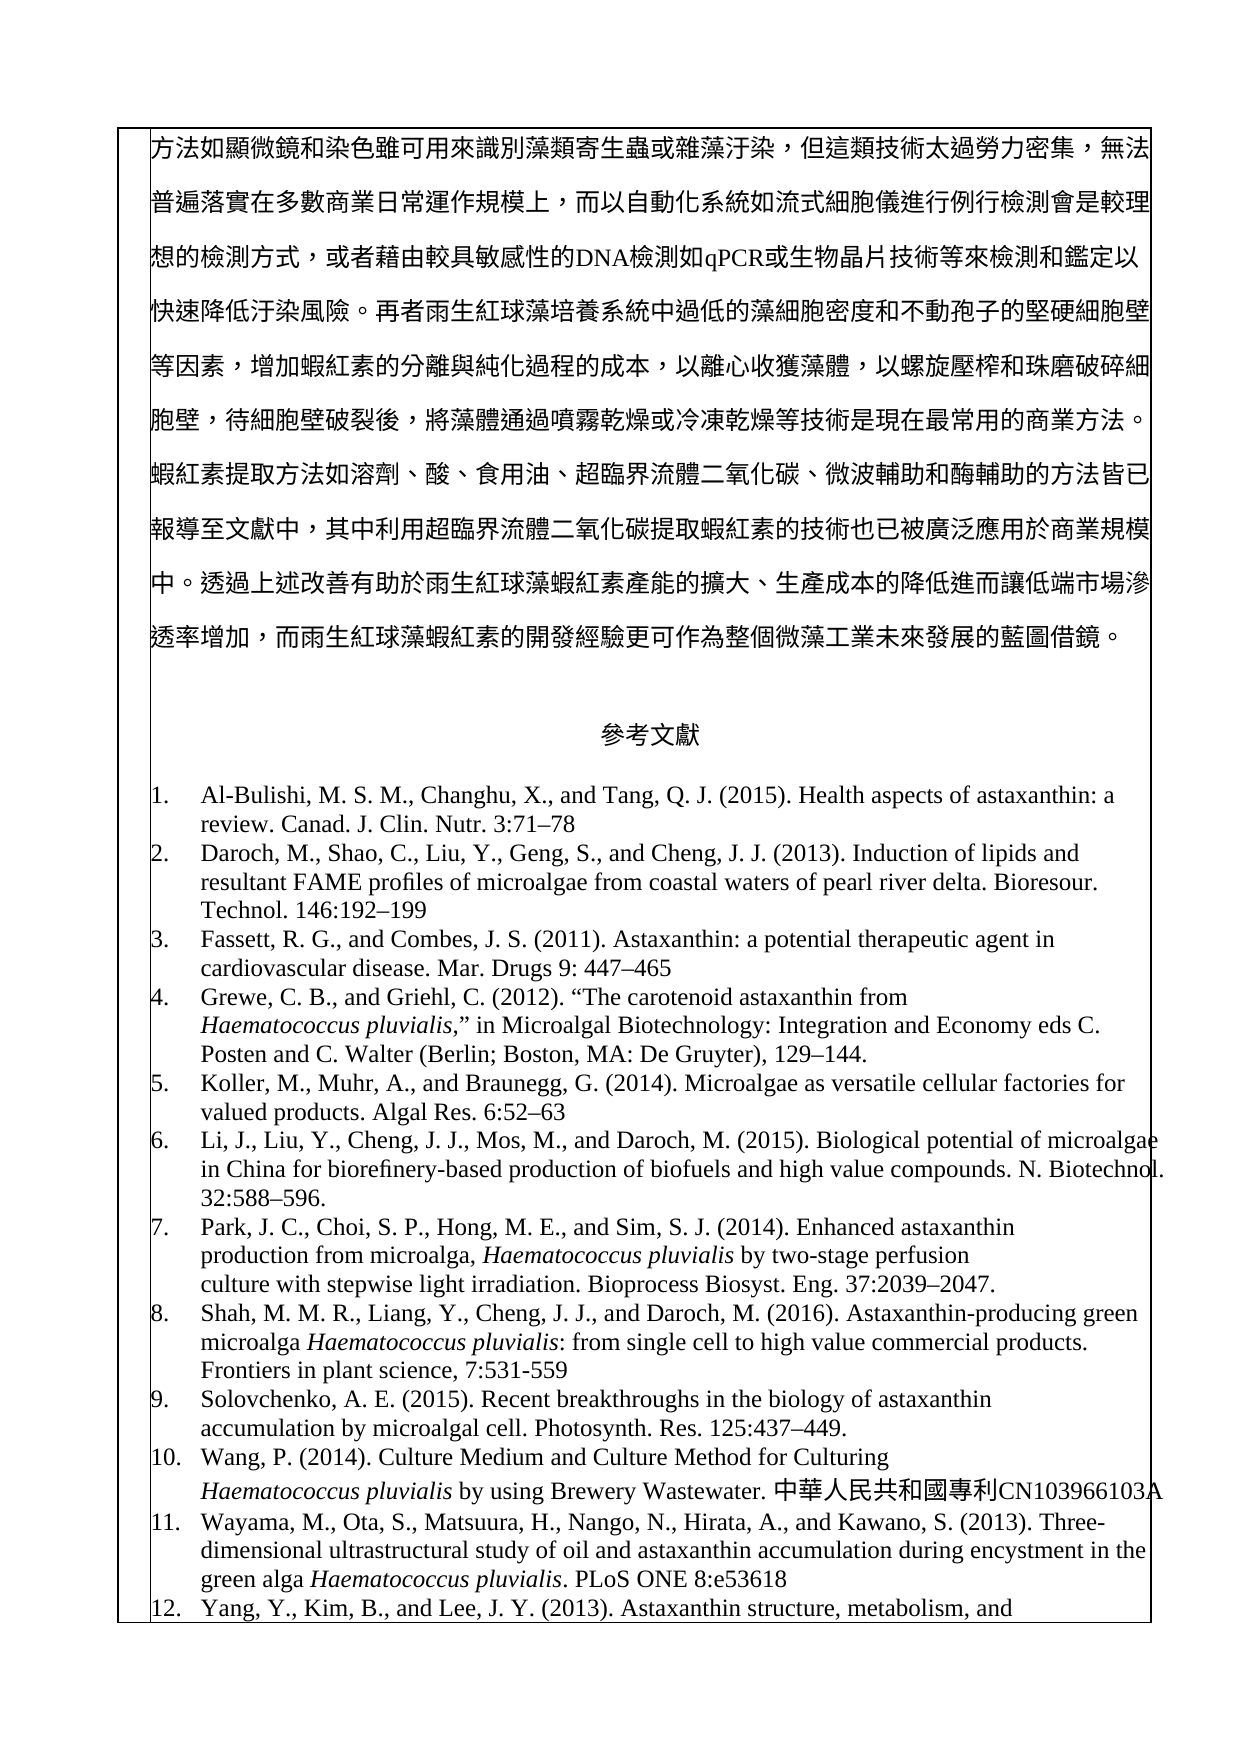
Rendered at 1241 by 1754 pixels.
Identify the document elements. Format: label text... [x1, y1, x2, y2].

table_cell [119, 129, 150, 1622]
table_cell 雨生紅球藻(H. pluvialis)歸屬於綠藻門(Chlorophata)、綠藻綱(Chlorophyceae)、團藻目(Volvocales)、紅球藻科(Haematococcaccae)、紅球藻屬(Haematococcus)，為一淡水單細胞綠藻。其生活史包含四種細胞型態：大孢子、小孢子、不定孢子與不動孢子，在適宜環境下，其藻體多數會呈現球狀細胞(即是大孢子與小孢子)，具有兩根鞭毛，也稱為游動孢子，藻體內含有杯狀色素體與多個澱粉核。當遭遇環境壓力時(如強光、高鹽或營養缺失等)，其會失去鞭毛轉成為不具遊動性的不定孢子，而後細胞壁變得堅硬厚實並逐漸累積蝦紅素以成為不動孢子。雨生紅球藻的繁衍主要以無性生殖為主，有性繁衍較為少見。含鞭毛的游動孢子為具有繁衍力的細胞，其能夠分裂成多個小細胞(2-32個)，當環境轉換至適合生長時其不動孢子會轉變成遊動孢子以開始另一新的營養生長週期(圖一) (Wayama et al., 2013)。以遊動孢子進行無性繁殖是雨生紅球藻最適合的方法，然而從不動孢子再轉變到游動孢子，卻是個艱難漫長的進程。基於此藻種生物學特性，藻種大量培養的優勢方法就是培養前期以優化藻體增殖的培養條件，快速增加培養液中的藻細胞密度，待藻體密度成長到飽和後，再提供環境壓力(如增加光照、添加鹽度等)，促使藻細胞蓄積蝦紅素，此乃目前商業常用的兩階段培養策略。 依雨生紅球藻生活史將其分成綠色培養與紅色培養兩階段，藻體在這兩階段的生物成分組成含量也有所差異不同。培養階段為較適宜藻體生長的階段，此時藻體富含蛋白質，其量占藻體的29-45%；但於紅色培養階段僅為17-25%。於綠色培養階段中醣類含量較低，僅為15-17%，為紅色培養階段的一半左右(紅色培養階段為36-40%)。於綠色培養階段中，其藻體類胡蘿蔔素含量偏低為0.5%，其中多為葉黃素(佔56.3%)；而紅色培養階段中，藻體類胡蘿蔔素含量較高為2-5%，其中含量最高為蝦紅素(佔81.2%)。於綠色培養階段中其油脂含量為20-25%，以中性脂肪為主；而在紅色培養階段中其油脂量較高為32-37%，但仍以中性脂肪為主(表一) (Grewe and Griehl, 2012)。綜合以上結果得知蝦紅素與油脂的累積趨勢相似，皆於紅色培養階段較高，此藻種特性可做為生物精煉策略的規劃依據。 蝦紅素為一類胡蘿蔔素的脂溶性分子，屬於萜烯類不飽和化合物，於部分的微藻、植物、細菌或酵母菌皆可自行合成此紅色色素。此色素可維持細胞形態使其不受到外在環境惡化影響，且具強抗氧化特性，可中和體內過多的自由基以防止脂質、膽固醇、細胞膜以及細胞與組織間的氧化損害，蝦紅素的抗氧化活性為維他命C的65倍，為β-胡蘿蔔素的54倍，為角黃素(canthaxanthin)、玉米黃素(zeaxanthin)、葉黃素等的10倍(Koller et al., 2014)。近年來已有動物試驗結果指出其抗氧化與抗發炎的功效，於動物心血管中可降低體內氧化壓力以提高心血管壁的自我防護，降低其硬化機率(Fassett, 2011)。蝦紅素也被證實具有癌症預防的效果，可提高免疫球蛋白的產生，加上易通過血腦屏障的特質，可應用於治療神經性疾病如阿爾茨海默症等和防止眼睛水晶體老化，15年以上的研究統計發現雨生紅球藻的蝦紅素膳食補充劑已被證明對人類健康安全並無不良副作用，且每天攝取3.8至7.6 mg的天然蝦紅素具有潛在健康好處(Yang et al., 2013)。因為蝦紅素能改善水產品與禽蛋的色澤以滿足消費者的需求，目前鮭鱒魚類、甲殼類、家禽的飼料中已廣泛添加蝦紅素，讓其皮膚、肉質與蛋顯現鮮明的色澤，以提升商品價值；另外，蝦紅素的無毒害特性，不會造成環境污染，被視為是一種綠色添加劑，極具市場前景。目前蝦紅素已應用在多種領域產品中，如醫療保健品、化妝品、食品和飼料養殖領域。蝦紅素依來源可分為天然萃取和人工合成兩種，天然來源可提取自蝦殼或微藻，但蝦殼來源不穩定，常供不應求，雨生紅球藻被視為天然蝦紅素來源的最佳藻種，其於藻體可累積高達5%乾重(Wayama et al., 2013)。合成的蝦紅素是三種結構式的混合物(其比例為左旋占25%，右旋占25%，內消旋50%左右)，而雨生紅球藻的蝦紅素100%是左旋結構，具有最強的生物活性，因此合成蝦紅素的抗氧化活性只有天然蝦紅素的四分之一；且利用化學手段合成之蝦紅素難免有些化學物質的介入與殘留，大大降低其安全性，在現今提倡自然為尚的市場中，雨生紅球藻中的蝦紅素被視為高端市場的最佳選擇(Al-Bulishi et al., 2015)。 利用微藻產生能源的想法起源於西元1970年美國的藻類生質柴油計畫，近年來微藻被認為是第三代能源生產的原料。目前將利用微藻所產生的生物燃料稱為第三代能源以區分第一代能源(材料為糧食作物)與第二代能源(材料為非糧食作物)。微藻具備生長速度快、二氧化碳利用率高、可高密度培養、所需土地面積較小且可海水養殖、利用煙道氣與廢水等汙染源、受病菌污染機率較小等大量培養的優點，加上其細胞結構簡單與缺乏細胞分化，在遺傳工程操作上比植物細胞更簡易，與植物具相似的醣化後轉譯修飾機制以利真核基因的表現等的人工操縱優勢(Yen et al., 2013)。儘管近年微藻領域的研發進展顯著，但想用培養微藻進而量產生物燃料的目的卻不太可能實施，除非藻類培養、藻體脫水和藻體收穫等相關流程有耗能低的重大突破技術問世促使其成本降低(Li et al., 2015)。或許換個方向思考，微藻本身也具有多種高價活性物質(如多元不飽和脂肪酸或色素)，為了平衡微藻培養和後續分離萃取技術的高成本，利用生物精煉策略在一微藻系統內產出多重產物，以最低的成本獲得最大利益。而雨生紅球藻似乎適用於開發此微藻專用的生物精煉策略，其原因為它滿足了微藻生物精煉的第一個要件須具備“高價值的產品”(Li et al., 2015)。首先，眾所熟知雨生紅球藻為一蝦紅素的生產者，其蝦紅素可賣到2,500~15,000美元/kg (視純度而異)，而此高價產品可彌補昂貴的藻體培養系統與後續萃取流程的成本。其次在營養飢餓條件誘導下，藻體可同時進行蝦紅素和與三酸甘油脂的累積，這兩個生物生合成途徑於空間和時間是密切相關並具有重疊性，蝦紅素須累積於脂質體內，而三酸甘油脂對蝦紅素提供其保護功能，以上藻種特徵讓此生物精煉可自單一藻類原料同時獲得高價值的產品(蝦紅素)和生物燃料原料(三酸甘油脂) (Solovchenko, 2015)。在傳統的微藻培養策略中飢餓誘導所提高的脂質積累被認為是此生物燃料生產商業化的重大挑戰，因為飢餓誘導促使藻體增長率降低，進而導致總油脂生產率顯著下降(Daroch et al., 2013b)，然而在高價產品蝦紅素的伴隨產出將可彌補這種延遲所花的成本負擔。雨生紅球藻的生物精煉策略如圖二，此藻為可自營/異營/混營培養的藻種，可利用二氧化碳，碳酸鹽和碳水化合物作為碳源的能力，這特性促使其也可使用各種廢氣或廢水進行藻體培養以減少藻體培養的成本(Wu et al., 2013)。自營、異營和混養培養模式皆需要能量和營養素，而這兩者都可從厭氧消化過程中做一定程度的回收再利用。取決於培養模式不同所利用的碳源亦有所不同，自營培養所需的二氧化碳可以從能源生產中厭氧消化階段回收。異養培養僅需少量碳源，可嘗試從替代來源來供應，如各種廢氣或廢水(Wang, 2014)，而混營培養可取其優勢利用這兩種碳源。這整合的生物精煉過程經過刺激萃取生物活性產品(蝦紅素)和生物燃料產品(三酸甘油脂)後，由殘餘生物質所組成的藻餅還可作為厭氧消化的沼氣生產原料以妥善利用所剩餘的能量(Shah et al., 2016)。 現今商業化生產的天然蝦紅素，對低端市場而言仍屬太昂貴。多年研究已對雨生紅球藻於各種培養參數如生長培養基成分、光照、pH值或溫度等進行優化測試，以實現兼具高生物產量和蝦紅素產量。但這些經優化後的培養參數卻對生物量的生產和蝦紅素的積累有不同效果，皆與雨生紅球藻的生命週期息息相關，不容易克服這些條件的先天限制。期許從培養效率與成本、汙染控制和蝦紅素的分離純化等關鍵領域著手改進或開發出新穎技術。首先培養系統上有鑑於雨生紅球藻的複雜生命週期，其重點是如何在綠色培養階段將藻細胞密度最大化，接著促使紅色培養階段的蝦紅素蓄積最大化，近期技術發展如貼附培養(attached cultivation)和兩階段灌注培養(perfusion culture)系統具有提升藻體生物量和蝦紅素生產力、耗水量更低與污染風險更小等好處，這些改善可降低蝦紅素的生產成本(Park et al., 2014; Zhang et al., 2014)。另外，利用補充碳源和採用兩階段異營-自營培養策略方法也可提高生物量和蝦紅素產量，特別是在生物煉製策略中利用各種廢氣或廢水中的碳源和營養源可幫助降低成本。其次寄生蟲和捕食者等的汙染控制是雨生紅球藻培養穩定性和蝦紅素產率的重要關鍵。一旦系統發生污染，後續搶救資源花費更多，因此培養過程須盡量減少汙染發生的可能性，萬一汙染發生時得儘早識別並加以隔絕，以避免蔓延到其他培養系統。傳統的汙染檢測方法如顯微鏡和染色雖可用來識別藻類寄生蟲或雜藻汙染，但這類技術太過勞力密集，無法普遍落實在多數商業日常運作規模上，而以自動化系統如流式細胞儀進行例行檢測會是較理想的檢測方式，或者藉由較具敏感性的DNA檢測如qPCR或生物晶片技術等來檢測和鑑定以快速降低汙染風險。再者雨生紅球藻培養系統中過低的藻細胞密度和不動孢子的堅硬細胞壁等因素，增加蝦紅素的分離與純化過程的成本，以離心收獲藻體，以螺旋壓榨和珠磨破碎細胞壁，待細胞壁破裂後，將藻體通過噴霧乾燥或冷凍乾燥等技術是現在最常用的商業方法。蝦紅素提取方法如溶劑、酸、食用油、超臨界流體二氧化碳、微波輔助和酶輔助的方法皆已報導至文獻中，其中利用超臨界流體二氧化碳提取蝦紅素的技術也已被廣泛應用於商業規模中。透過上述改善有助於雨生紅球藻蝦紅素產能的擴大、生產成本的降低進而讓低端市場滲透率增加，而雨生紅球藻蝦紅素的開發經驗更可作為整個微藻工業未來發展的藍圖借鏡。 參考文獻 Al-Bulishi, M. S. M., Changhu, X., and Tang, Q. J. (2015). Health aspects of astaxanthin: a review. Canad. J. Clin. Nutr. 3:71–78 Daroch, M., Shao, C., Liu, Y., Geng, S., and Cheng, J. J. (2013). Induction of lipids and resultant FAME proﬁles of microalgae from coastal waters of pearl river delta. Bioresour. Technol. 146:192–199 Fassett, R. G., and Combes, J. S. (2011). Astaxanthin: a potential therapeutic agent in cardiovascular disease. Mar. Drugs 9: 447–465 Grewe, C. B., and Griehl, C. (2012). “The carotenoid astaxanthin from Haematococcus pluvialis,” in Microalgal Biotechnology: Integration and Economy eds C. Posten and C. Walter (Berlin; Boston, MA: De Gruyter), 129–144. Koller, M., Muhr, A., and Braunegg, G. (2014). Microalgae as versatile cellular factories for valued products. Algal Res. 6:52–63 Li, J., Liu, Y., Cheng, J. J., Mos, M., and Daroch, M. (2015). Biological potential of microalgae in China for bioreﬁnery-based production of biofuels and high value compounds. N. Biotechnol. 32:588–596. Park, J. C., Choi, S. P., Hong, M. E., and Sim, S. J. (2014). Enhanced astaxanthin production from microalga, Haematococcus pluvialis by two-stage perfusion culture with stepwise light irradiation. Bioprocess Biosyst. Eng. 37:2039–2047. Shah, M. M. R., Liang, Y., Cheng, J. J., and Daroch, M. (2016). Astaxanthin-producing green microalga Haematococcus pluvialis: from single cell to high value commercial products. Frontiers in plant science, 7:531-559 Solovchenko, A. E. (2015). Recent breakthroughs in the biology of astaxanthin accumulation by microalgal cell. Photosynth. Res. 125:437–449. Wang, P. (2014). Culture Medium and Culture Method for Culturing Haematococcus pluvialis by using Brewery Wastewater. 中華人民共和國專利CN103966103A Wayama, M., Ota, S., Matsuura, H., Nango, N., Hirata, A., and Kawano, S. (2013). Three-dimensional ultrastructural study of oil and astaxanthin accumulation during encystment in the green alga Haematococcus pluvialis. PLoS ONE 8:e53618 Yang, Y., Kim, B., and Lee, J. Y. (2013). Astaxanthin structure, metabolism, and health beneﬁts. J. Hum. Nutr. Food Sci. 1003:1–1003 Zhang, W., Wang, J., Wang, J., and Liu, T. (2014). Bioresource Technology. Attached cultivation of Haematococcus pluvialis for astaxanthin production. Bioresour. Technol. 158:329–335 附錄 表一、雨生紅球藻於綠色與紅色培養階段的細胞成份組成分析 n.d：為低於偵測極限 (Grewe and Griehl, 2012). 圖一、雨生紅球藻的生活史 (A)雨生紅球藻的顯微影像，從單一細胞階段至32個細胞階段與鞭毛細胞時期。(B)雨生紅球藻的生活史描述，當藻種液加入新鮮培養液時，球狀細胞會經細胞分裂轉變成具鞭毛的游動孢子，持續的光照或強光會加速蝦紅素的聚集進而讓藻細胞轉變成不動孢子(Wayama et al., 2013)。 圖二、雨生紅球藻的兩階段培養之生物精煉策略 雨生紅球藻綠色培養階段可使用自營培養(深綠部分)或異營/混營培養(淡綠色部分)系統，而藻體紅色培養階段(紅色部分)可促使蝦紅素的累積大量化，經由厭氧消化過程可進行流程相關廢棄物的回收與再利用。(實箭頭表示後續流程相關步驟、虛線箭頭表示可供選擇的流程方向、雙線方框為產品、虛線表示回收資源的機會)。(Shah et al., 2016) [151, 129, 1150, 1622]
